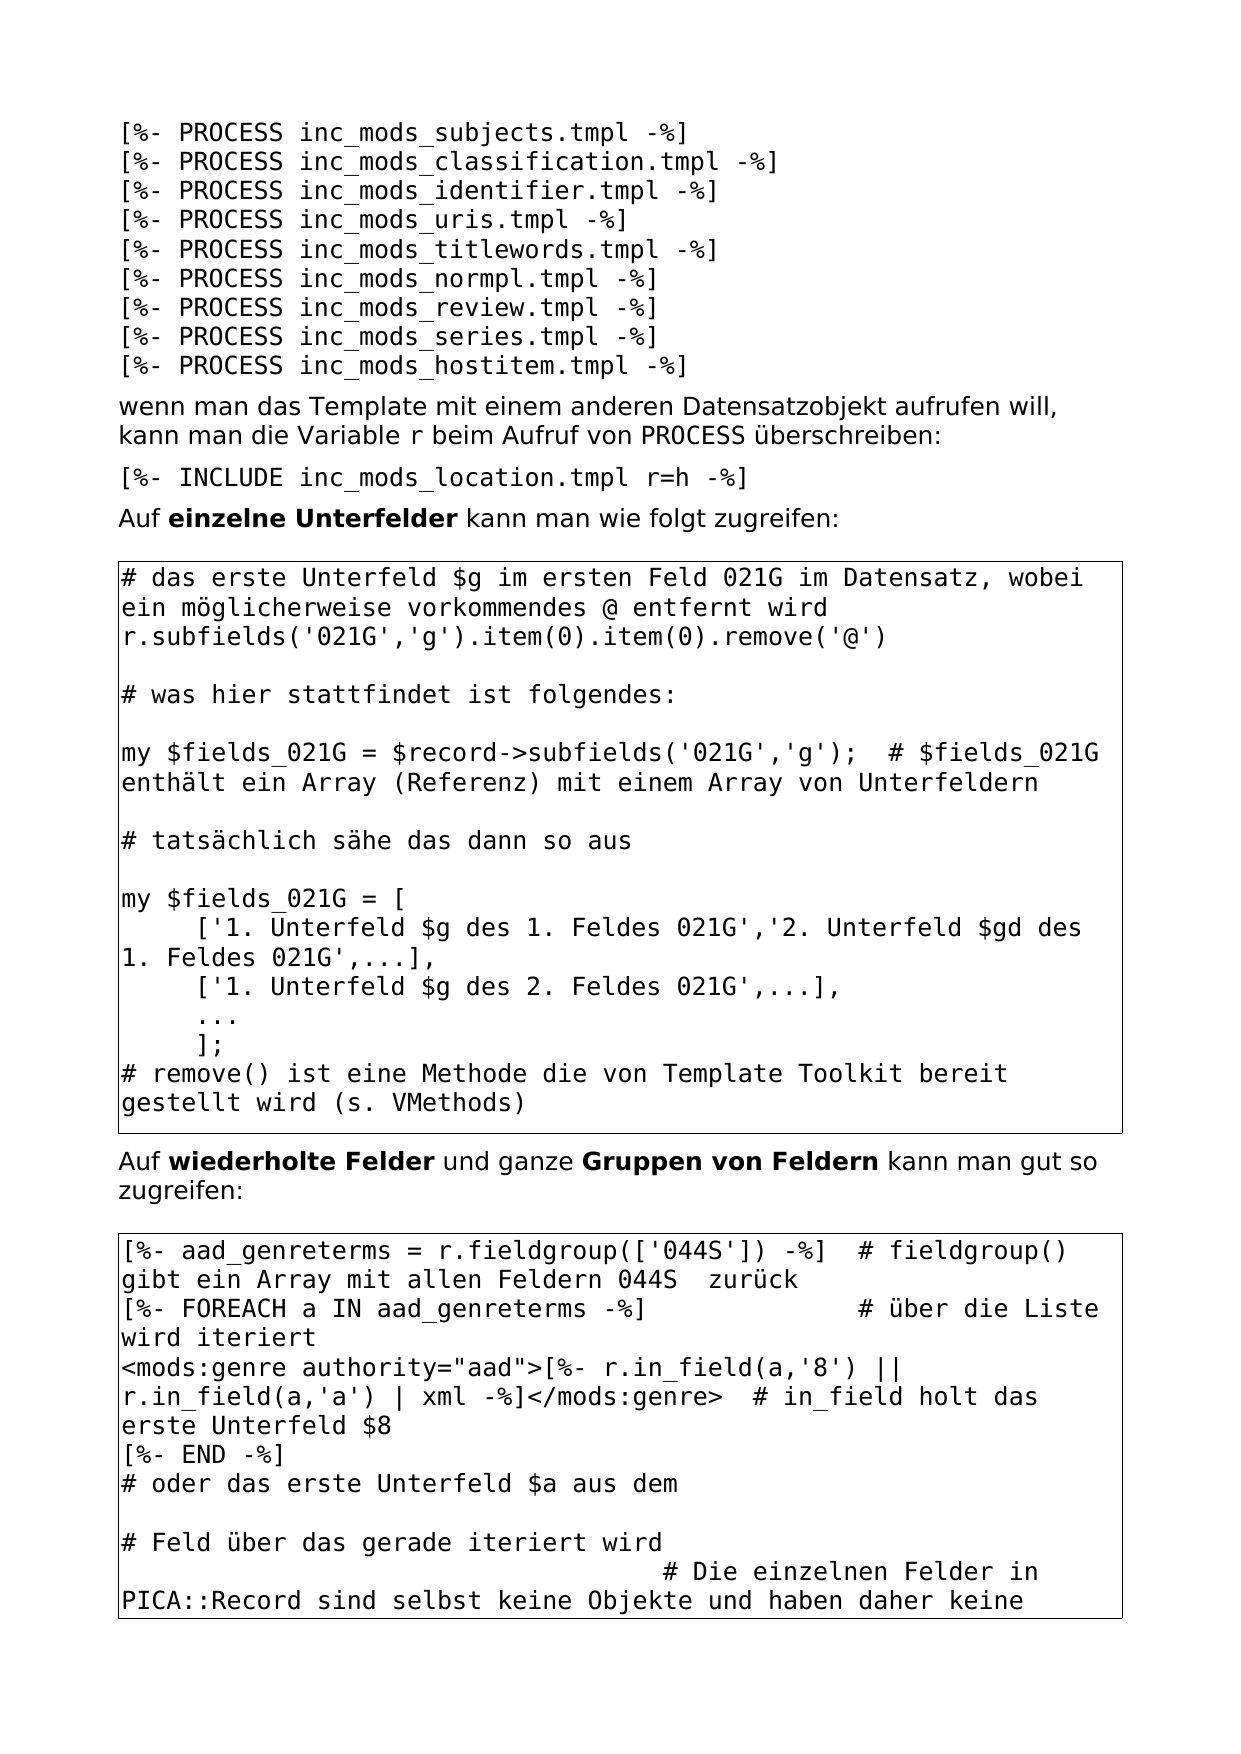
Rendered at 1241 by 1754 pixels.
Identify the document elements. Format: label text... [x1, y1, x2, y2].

text Auf wiederholte Felder und ganze Gruppen von Feldern kann man gut so zugreifen: [118, 1147, 1122, 1206]
text [%- PROCESS inc_mods_subjects.tmpl -%] [%- PROCESS inc_mods_classification.tmpl -%] [%- PROCESS inc_mods_identifier.tmpl -%] [%- PROCESS inc_mods_uris.tmpl -%] [%- PROCESS inc_mods_titlewords.tmpl -%] [%- PROCESS inc_mods_normpl.tmpl -%] [%- PROCESS inc_mods_review.tmpl -%] [%- PROCESS inc_mods_series.tmpl -%] [%- PROCESS inc_mods_hostitem.tmpl -%] [118, 118, 1122, 381]
text [%- INCLUDE inc_mods_location.tmpl r=h -%] [118, 463, 1122, 492]
text Auf einzelne Unterfelder kann man wie folgt zugreifen: [118, 504, 1122, 533]
table_header # das erste Unterfeld $g im ersten Feld 021G im Datensatz, wobei ein möglicherweise vorkommendes @ entfernt wird r.subfields('021G','g').item(0).item(0).remove('@') # was hier stattfindet ist folgendes: my $fields_021G = $record->subfields('021G','g'); # $fields_021G enthält ein Array (Referenz) mit einem Array von Unterfeldern # tatsächlich sähe das dann so aus my $fields_021G = [ ['1. Unterfeld $g des 1. Feldes 021G','2. Unterfeld $gd des 1. Feldes 021G',...], ['1. Unterfeld $g des 2. Feldes 021G',...], ... ]; # remove() ist eine Methode die von Template Toolkit bereit gestellt wird (s. VMethods) [119, 562, 1122, 1132]
text wenn man das Template mit einem anderen Datensatzobjekt aufrufen will, kann man die Variable r beim Aufruf von PROCESS überschreiben: [118, 392, 1122, 451]
table_header [%- aad_genreterms = r.fieldgroup(['044S']) -%] # fieldgroup() gibt ein Array mit allen Feldern 044S zurück [%- FOREACH a IN aad_genreterms -%] # über die Liste wird iteriert <mods:genre authority="aad">[%- r.in_field(a,'8') || r.in_field(a,'a') | xml -%]</mods:genre> # in_field holt das erste Unterfeld $8 [%- END -%] # oder das erste Unterfeld $a aus dem # Feld über das gerade iteriert wird # Die einzelnen Felder in PICA::Record sind selbst keine Objekte und haben daher keine [119, 1234, 1122, 1618]
